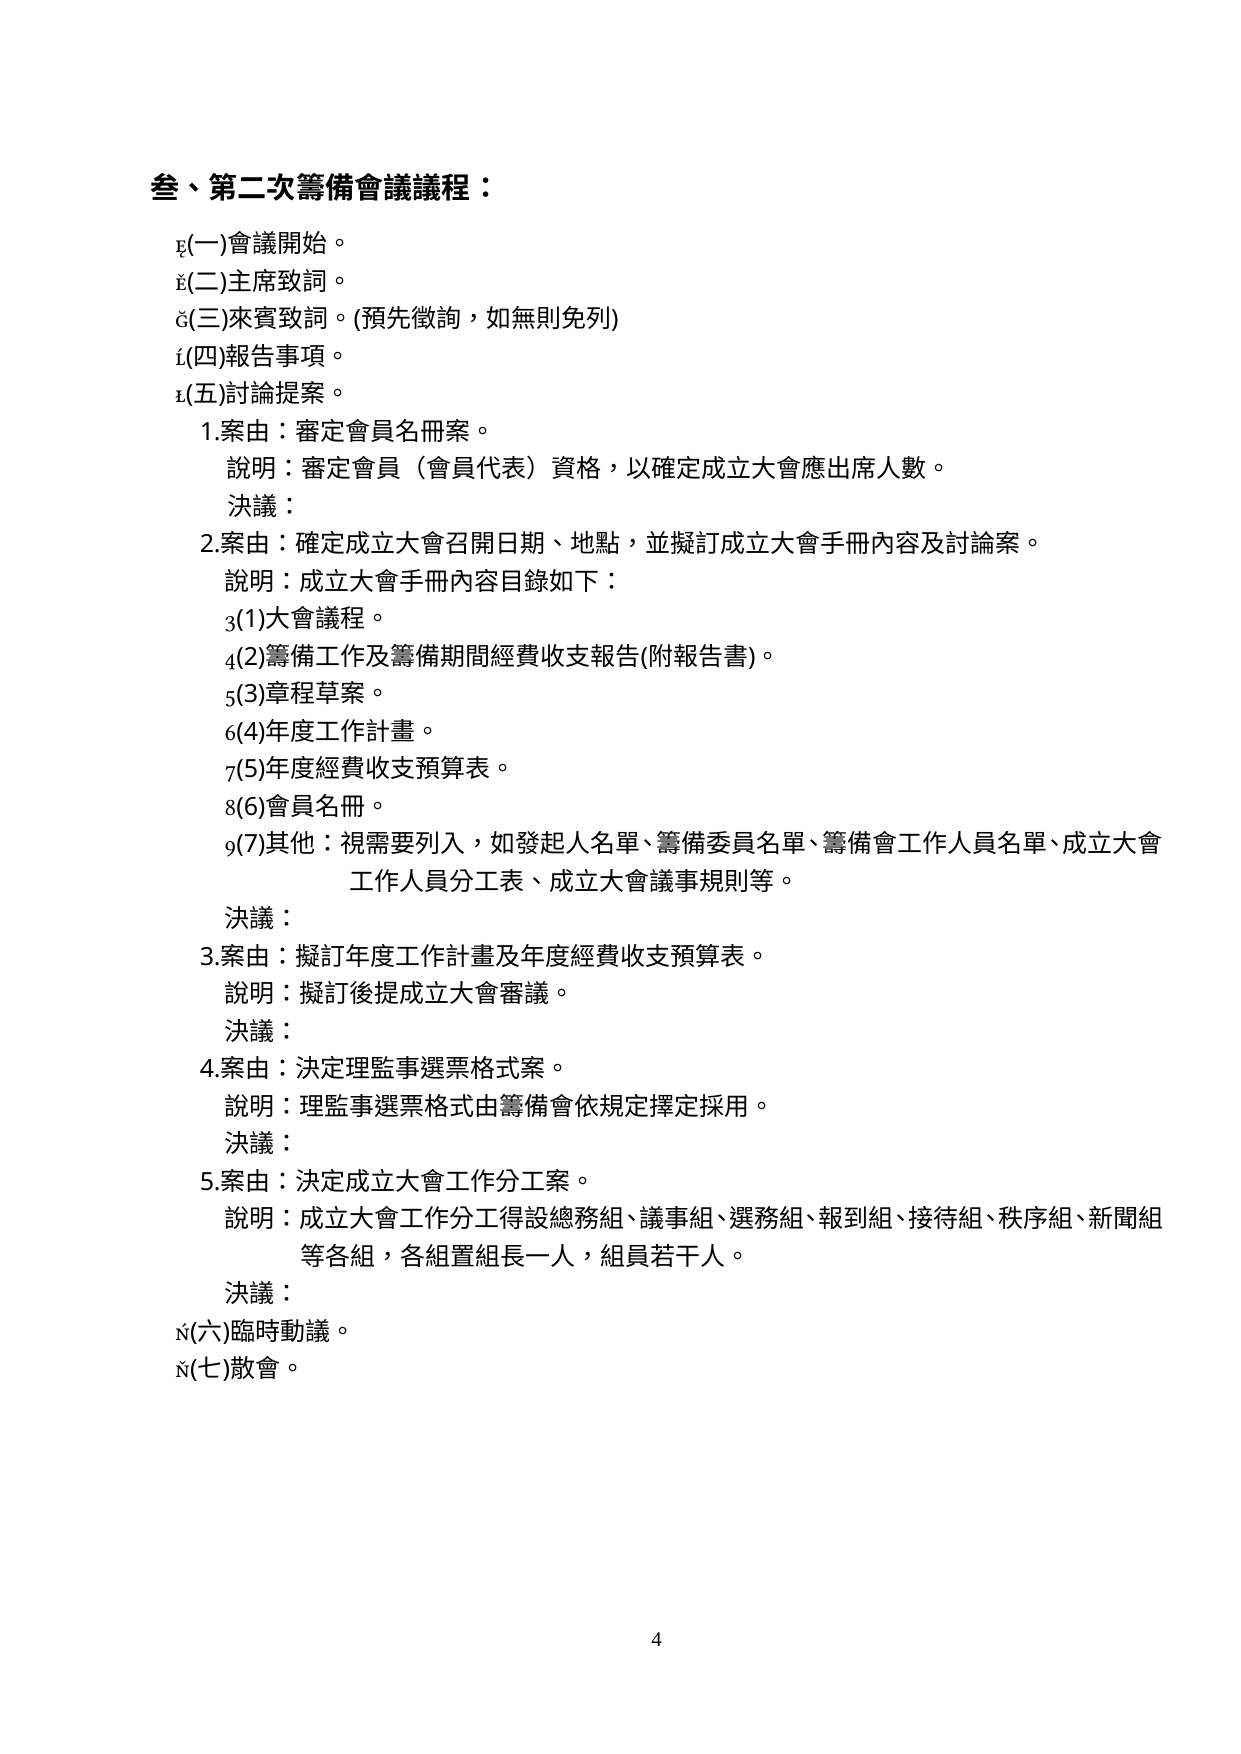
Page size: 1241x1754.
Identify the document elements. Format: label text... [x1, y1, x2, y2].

text (二)主席致詞。 [175, 261, 1162, 298]
text 1.案由：審定會員名冊案。 [199, 411, 1162, 448]
text (5)年度經費收支預算表。 [224, 748, 1162, 786]
text (五)討論提案。 [175, 373, 1162, 411]
text 決議： [227, 486, 1162, 523]
text 決議： [224, 1123, 1162, 1161]
text 3.案由：擬訂年度工作計畫及年度經費收支預算表。 [199, 936, 1162, 973]
text (四)報告事項。 [175, 336, 1162, 373]
text 說明：成立大會工作分工得設總務組、議事組、選務組、報到組、接待組、秩序組、新聞組等各組，各組置組長一人，組員若干人。 [224, 1198, 1162, 1273]
text 決議： [224, 1273, 1162, 1311]
text (六)臨時動議。 [175, 1311, 1162, 1348]
text 4.案由：決定理監事選票格式案。 [199, 1048, 1162, 1086]
text (3)章程草案。 [224, 673, 1162, 711]
text (6)會員名冊。 [224, 786, 1162, 823]
text 說明：審定會員（會員代表）資格，以確定成立大會應出席人數。 [226, 448, 1162, 486]
text 2.案由：確定成立大會召開日期、地點，並擬訂成立大會手冊內容及討論案。 [199, 523, 1162, 561]
text 決議： [224, 898, 1162, 936]
text 說明：理監事選票格式由籌備會依規定擇定採用。 [224, 1086, 1162, 1123]
text (4)年度工作計畫。 [224, 711, 1162, 748]
text (7)其他：視需要列入，如發起人名單、籌備委員名單、籌備會工作人員名單、成立大會工作人員分工表、成立大會議事規則等。 [224, 823, 1162, 898]
text (七)散會。 [175, 1348, 1162, 1386]
text (三)來賓致詞。(預先徵詢，如無則免列) [175, 298, 1162, 336]
text 說明：擬訂後提成立大會審議。 [224, 973, 1162, 1011]
text (一)會議開始。 [175, 223, 1162, 261]
text 叁、第二次籌備會議議程： [150, 148, 1162, 223]
text (1)大會議程。 [224, 598, 1162, 636]
text (2)籌備工作及籌備期間經費收支報告(附報告書)。 [224, 636, 1162, 673]
text 決議： [224, 1011, 1162, 1048]
text 5.案由：決定成立大會工作分工案。 [199, 1161, 1162, 1198]
text 說明：成立大會手冊內容目錄如下： [224, 561, 1162, 598]
